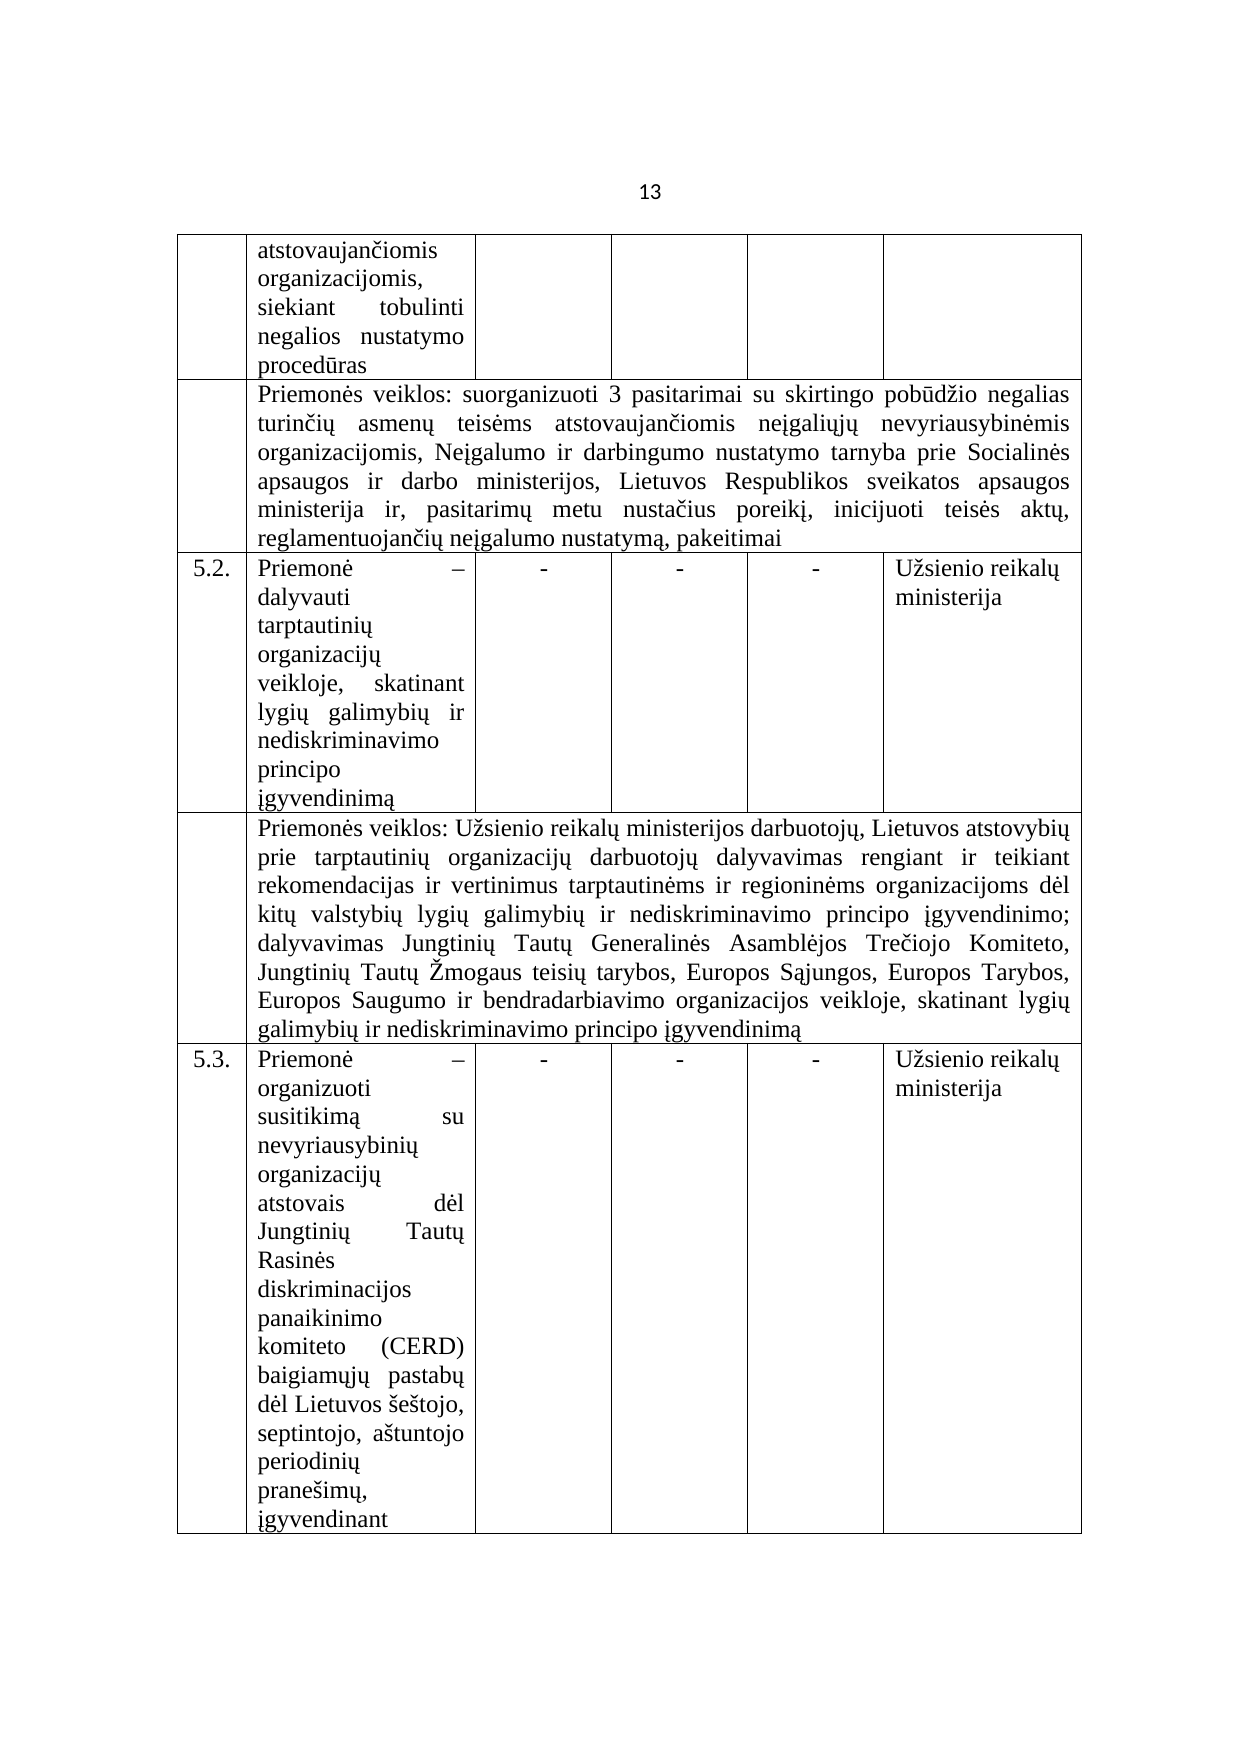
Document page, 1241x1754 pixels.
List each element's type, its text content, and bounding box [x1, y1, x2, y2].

table_cell Užsienio reikalų ministerija [884, 553, 1081, 812]
table_cell atstovaujančiomis organizacijomis, siekiant tobulinti negalios nustatymo procedūras [247, 235, 475, 378]
table_cell [178, 380, 246, 552]
table_cell - [612, 1044, 747, 1533]
table_cell 5.2. [178, 553, 246, 812]
table_cell Priemonės veiklos: Užsienio reikalų ministerijos darbuotojų, Lietuvos atstovybių prie tarptautinių organizacijų darbuotojų dalyvavimas rengiant ir teikiant rekomendacijas ir vertinimus tarptautinėms ir regioninėms organizacijoms dėl kitų valstybių lygių galimybių ir nediskriminavimo principo įgyvendinimo; dalyvavimas Jungtinių Tautų Generalinės Asamblėjos Trečiojo Komiteto, Jungtinių Tautų Žmogaus teisių tarybos, Europos Sąjungos, Europos Tarybos, Europos Saugumo ir bendradarbiavimo organizacijos veikloje, skatinant lygių galimybių ir nediskriminavimo principo įgyvendinimą [247, 813, 1081, 1043]
table_cell - [748, 1044, 883, 1533]
table_cell [178, 813, 246, 1043]
table_cell Priemonės veiklos: suorganizuoti 3 pasitarimai su skirtingo pobūdžio negalias turinčių asmenų teisėms atstovaujančiomis neįgaliųjų nevyriausybinėmis organizacijomis, Neįgalumo ir darbingumo nustatymo tarnyba prie Socialinės apsaugos ir darbo ministerijos, Lietuvos Respublikos sveikatos apsaugos ministerija ir, pasitarimų metu nustačius poreikį, inicijuoti teisės aktų, reglamentuojančių neįgalumo nustatymą, pakeitimai [247, 380, 1081, 552]
table_cell - [612, 553, 747, 812]
table_cell Užsienio reikalų ministerija [884, 1044, 1081, 1533]
table_cell - [476, 1044, 611, 1533]
table_cell Priemonė – dalyvauti tarptautinių organizacijų veikloje, skatinant lygių galimybių ir nediskriminavimo principo įgyvendinimą [247, 553, 475, 812]
table_cell - [748, 235, 883, 378]
table_cell [884, 235, 1081, 378]
table_cell 5.3. [178, 1044, 246, 1533]
table_cell [178, 235, 246, 378]
table_cell - [476, 235, 611, 378]
table_cell - [748, 553, 883, 812]
table_cell - [476, 553, 611, 812]
table_cell - [612, 235, 747, 378]
table_cell Priemonė – organizuoti susitikimą su nevyriausybinių organizacijų atstovais dėl Jungtinių Tautų Rasinės diskriminacijos panaikinimo komiteto (CERD) baigiamųjų pastabų dėl Lietuvos šeštojo, septintojo, aštuntojo periodinių pranešimų, įgyvendinant [247, 1044, 475, 1533]
